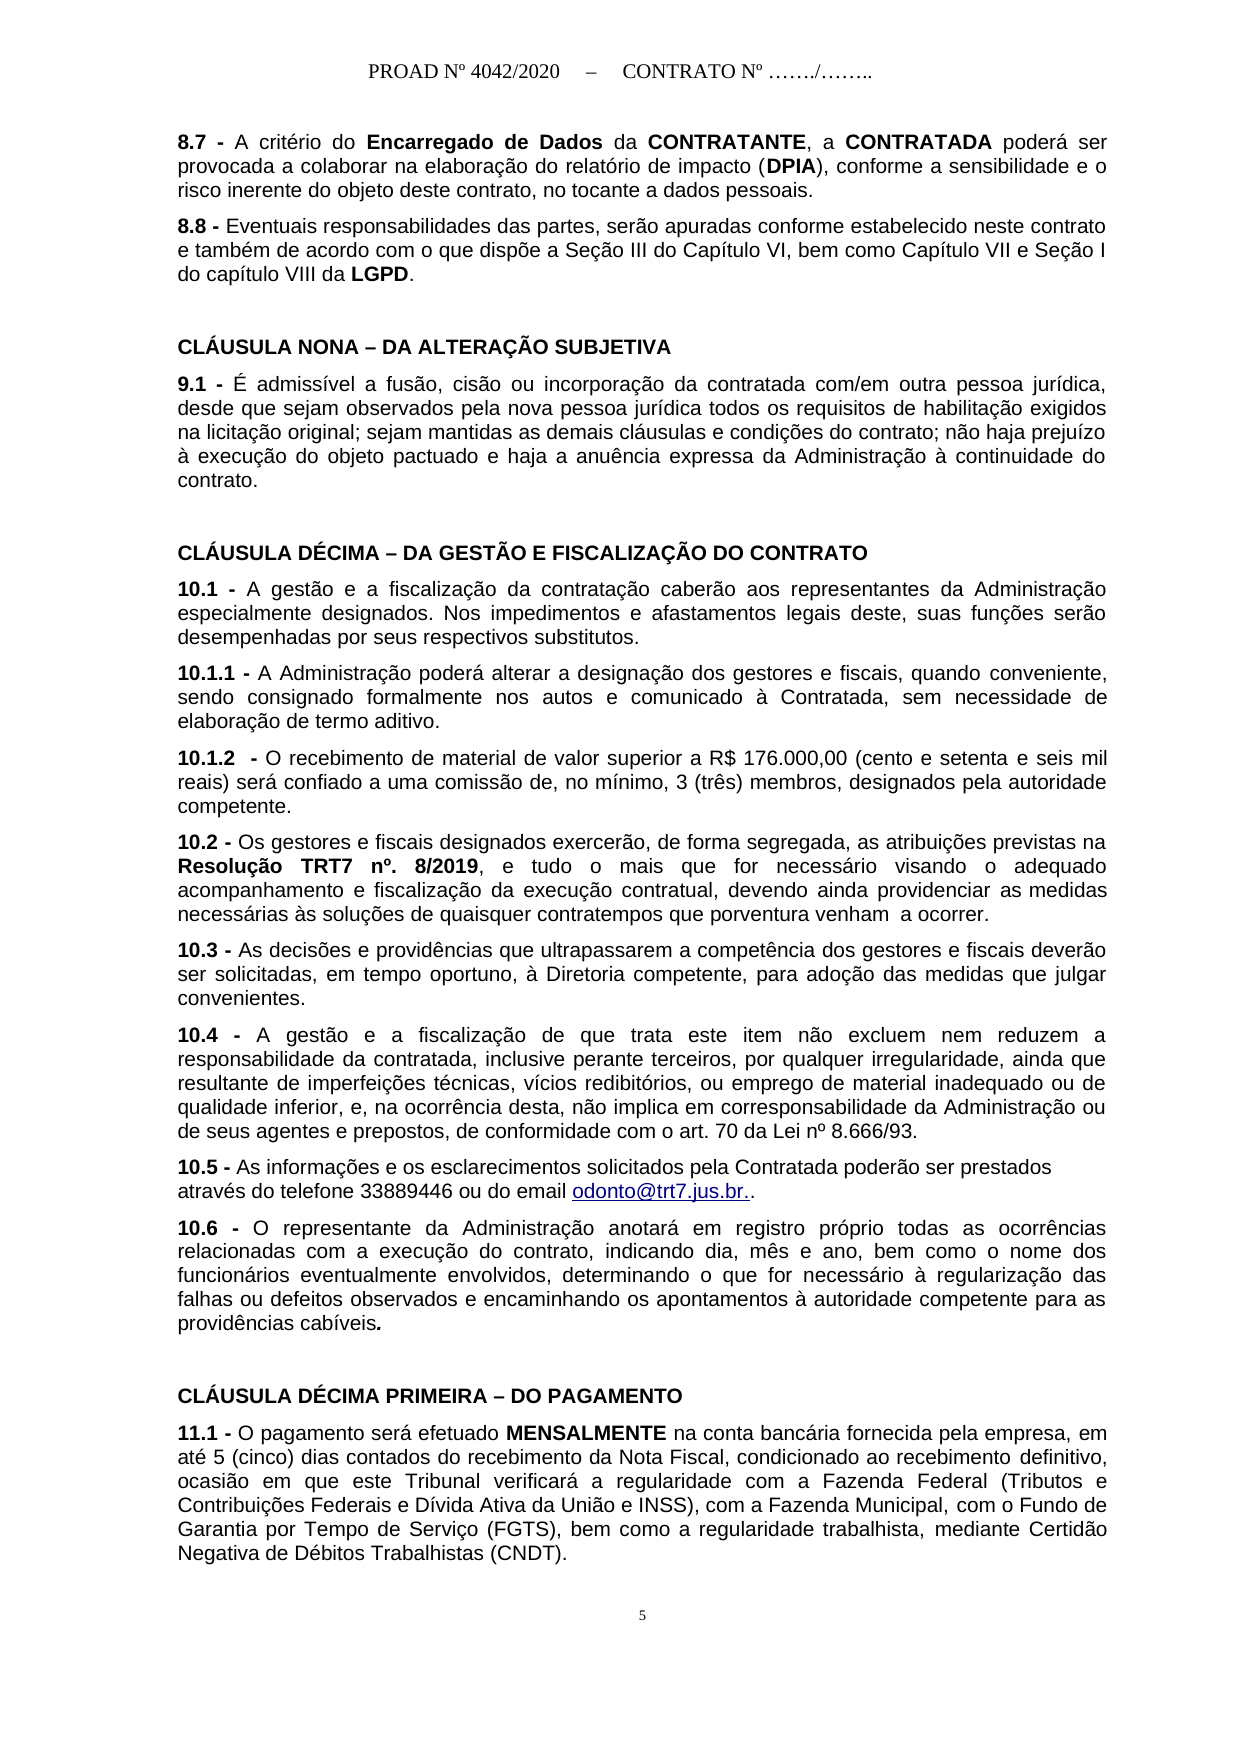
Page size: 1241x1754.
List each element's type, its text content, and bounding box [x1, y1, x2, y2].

text 10.6 - O representante da Administração anotará em registro próprio todas as ocorrências relacionadas com a execução do contrato, indicando dia, mês e ano, bem como o nome dos funcionários eventualmente envolvidos, determinando o que for necessário à regularização das falhas ou defeitos observados e encaminhando os apontamentos à autoridade competente para as providências cabíveis. [177, 1215, 1107, 1335]
text 8.7 - A critério do Encarregado de Dados da CONTRATANTE, a CONTRATADA poderá ser provocada a colaborar na elaboração do relatório de impacto (DPIA), conforme a sensibilidade e o risco inerente do objeto deste contrato, no tocante a dados pessoais. [177, 130, 1107, 202]
list 10.1 - A gestão e a fiscalização da contratação caberão aos representantes da Administração especialmente designados. Nos impedimentos e afastamentos legais deste, suas funções serão desempenhadas por seus respectivos substitutos. [177, 577, 1107, 649]
text 8.8 - Eventuais responsabilidades das partes, serão apuradas conforme estabelecido neste contrato e também de acordo com o que dispõe a Seção III do Capítulo VI, bem como Capítulo VII e Seção I do capítulo VIII da LGPD. [177, 214, 1107, 286]
text 10.4 - A gestão e a fiscalização de que trata este item não excluem nem reduzem a responsabilidade da contratada, inclusive perante terceiros, por qualquer irregularidade, ainda que resultante de imperfeições técnicas, vícios redibitórios, ou emprego de material inadequado ou de qualidade inferior, e, na ocorrência desta, não implica em corresponsabilidade da Administração ou de seus agentes e prepostos, de conformidade com o art. 70 da Lei nº 8.666/93. [177, 1023, 1107, 1142]
list 10.1.2 - O recebimento de material de valor superior a R$ 176.000,00 (cento e setenta e seis mil reais) será confiado a uma comissão de, no mínimo, 3 (três) membros, designados pela autoridade competente. [177, 746, 1107, 817]
text 10.3 - As decisões e providências que ultrapassarem a competência dos gestores e fiscais deverão ser solicitadas, em tempo oportuno, à Diretoria competente, para adoção das medidas que julgar convenientes. [177, 938, 1107, 1010]
text 9.1 - É admissível a fusão, cisão ou incorporação da contratada com/em outra pessoa jurídica, desde que sejam observados pela nova pessoa jurídica todos os requisitos de habilitação exigidos na licitação original; sejam mantidas as demais cláusulas e condições do contrato; não haja prejuízo à execução do objeto pactuado e haja a anuência expressa da Administração à continuidade do contrato. [177, 372, 1107, 491]
list 10.2 - Os gestores e fiscais designados exercerão, de forma segregada, as atribuições previstas na Resolução TRT7 nº. 8/2019, e tudo o mais que for necessário visando o adequado acompanhamento e fiscalização da execução contratual, devendo ainda providenciar as medidas necessárias às soluções de quaisquer contratempos que porventura venham a ocorrer. [177, 830, 1107, 926]
text CLÁUSULA NONA – DA ALTERAÇÃO SUBJETIVA [177, 335, 1107, 359]
text 10.5 - As informações e os esclarecimentos solicitados pela Contratada poderão ser prestados através do telefone 33889446 ou do email odonto@trt7.jus.br.. [177, 1155, 1107, 1203]
text CLÁUSULA DÉCIMA PRIMEIRA – DO PAGAMENTO [177, 1384, 1107, 1408]
list 10.1.1 - A Administração poderá alterar a designação dos gestores e fiscais, quando conveniente, sendo consignado formalmente nos autos e comunicado à Contratada, sem necessidade de elaboração de termo aditivo. [177, 661, 1107, 733]
text 11.1 - O pagamento será efetuado MENSALMENTE na conta bancária fornecida pela empresa, em até 5 (cinco) dias contados do recebimento da Nota Fiscal, condicionado ao recebimento definitivo, ocasião em que este Tribunal verificará a regularidade com a Fazenda Federal (Tributos e Contribuições Federais e Dívida Ativa da União e INSS), com a Fazenda Municipal, com o Fundo de Garantia por Tempo de Serviço (FGTS), bem como a regularidade trabalhista, mediante Certidão Negativa de Débitos Trabalhistas (CNDT). [177, 1421, 1107, 1564]
text CLÁUSULA DÉCIMA – DA GESTÃO E FISCALIZAÇÃO DO CONTRATO [177, 540, 1107, 564]
